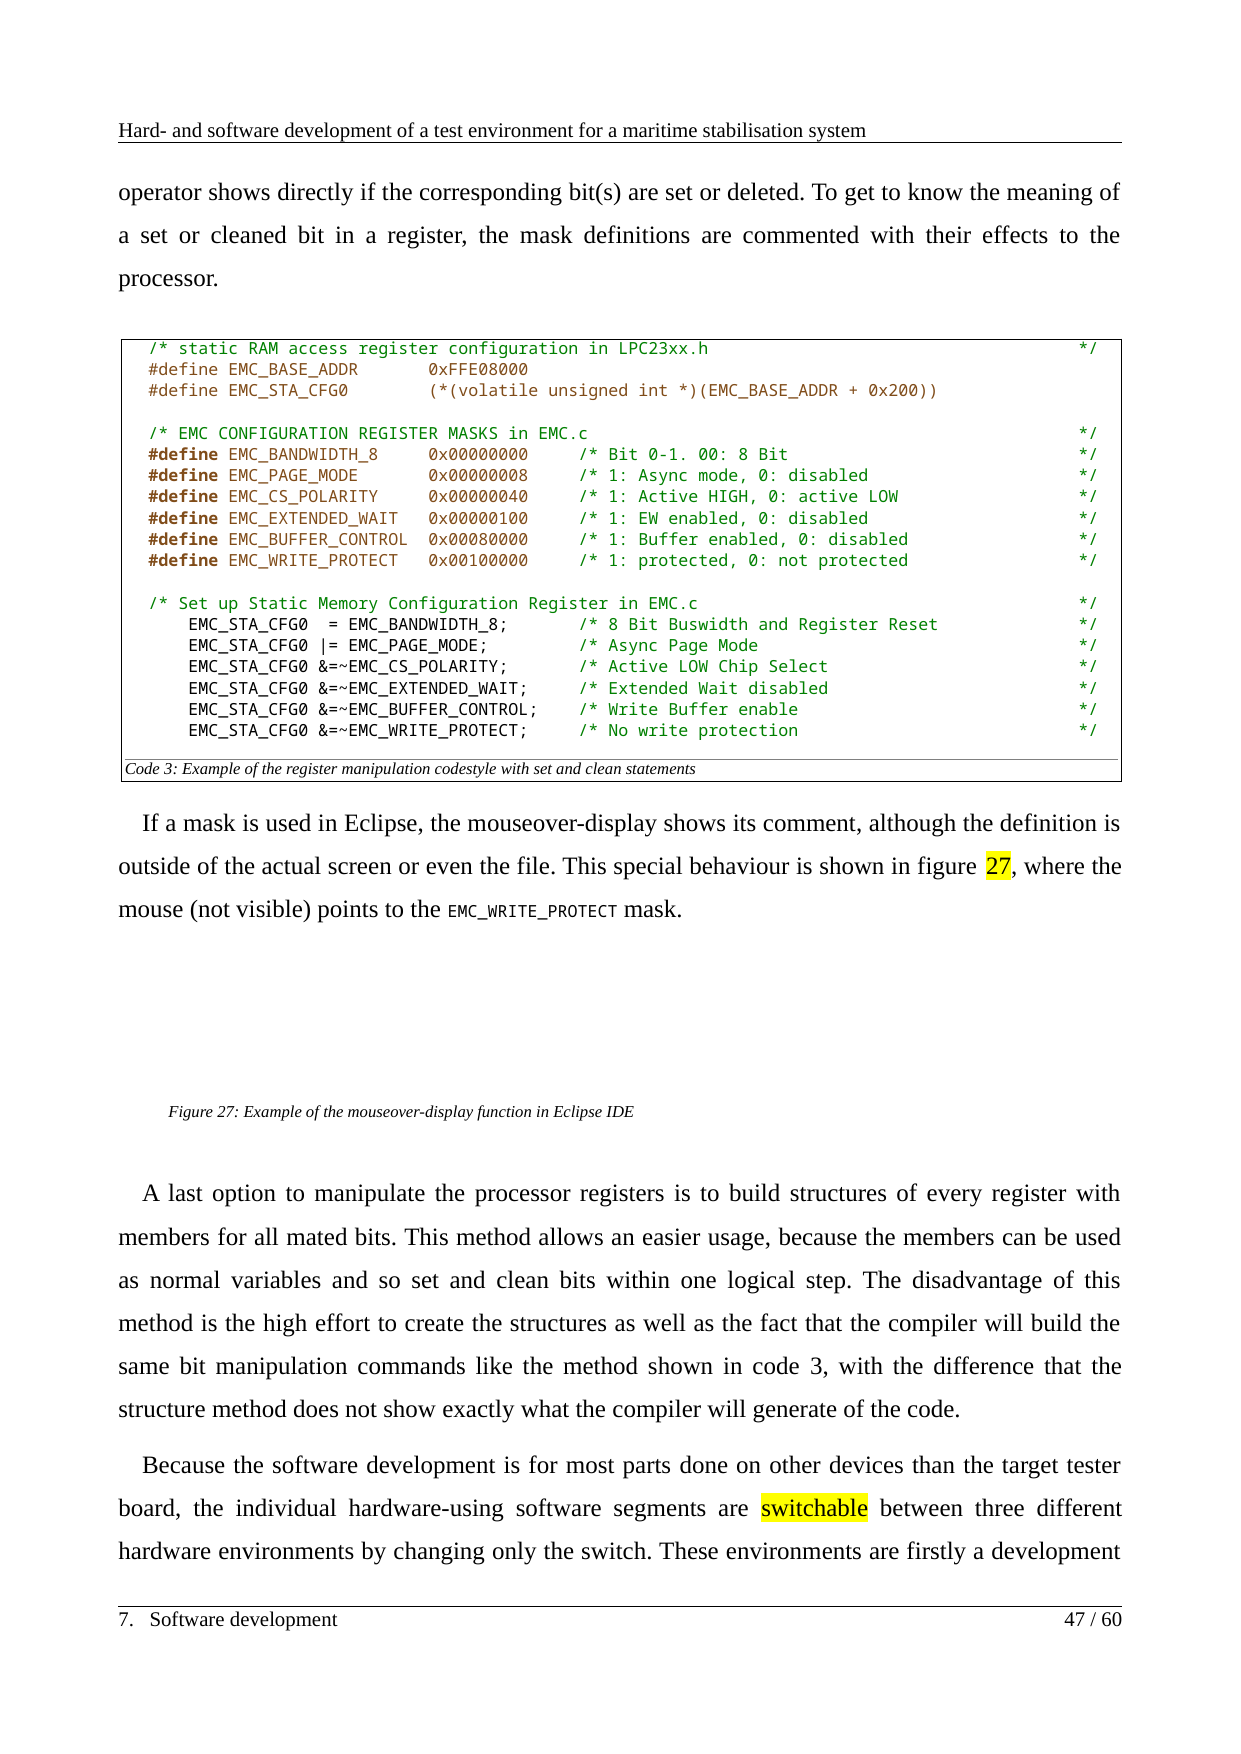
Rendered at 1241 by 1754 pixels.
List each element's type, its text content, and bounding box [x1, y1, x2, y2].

text Because the software development is for most parts done on other devices than the target tester board, the individual hardware-using software segments are switchable between three different hardware environments by changing only the switch. These environments are firstly a development [118, 1450, 1122, 1565]
text EMC_STA_CFG0 &=~EMC_CS_POLARITY; /* Active LOW Chip Select */ [124, 661, 1118, 676]
text #define EMC_BUFFER_CONTROL 0x00080000 /* 1: Buffer enabled, 0: disabled */ [124, 534, 1118, 548]
text Figure 27: Example of the mouseover-display function in Eclipse IDE [168, 962, 1072, 1121]
text #define EMC_CS_POLARITY 0x00000040 /* 1: Active HIGH, 0: active LOW */ [124, 491, 1118, 506]
text #define EMC_BASE_ADDR 0xFFE08000 [124, 364, 1118, 378]
text EMC_STA_CFG0 &=~EMC_EXTENDED_WAIT; /* Extended Wait disabled */ [124, 682, 1118, 697]
text #define EMC_EXTENDED_WAIT 0x00000100 /* 1: EW enabled, 0: disabled */ [124, 512, 1118, 527]
text #define EMC_PAGE_MODE 0x00000008 /* 1: Async mode, 0: disabled */ [124, 470, 1118, 485]
text /* EMC CONFIGURATION REGISTER MASKS in EMC.c */ [124, 427, 1118, 442]
text EMC_STA_CFG0 &=~EMC_BUFFER_CONTROL; /* Write Buffer enable */ [124, 704, 1118, 718]
text #define EMC_STA_CFG0 (*(volatile unsigned int *)(EMC_BASE_ADDR + 0x200)) [124, 385, 1118, 400]
text EMC_STA_CFG0 |= EMC_PAGE_MODE; /* Async Page Mode */ [324, 640, 1118, 655]
text A last option to manipulate the processor registers is to build structures of every register with members for all mated bits. This method allows an easier usage, because the members can be used as normal variables and so set and clean bits within one logical step. The disadvantage of this method is the high effort to create the structures as well as the fact that the compiler will build the same bit manipulation commands like the method shown in code 3, with the difference that the structure method does not show exactly what the compiler will generate of the code. [118, 1178, 1122, 1423]
text Code 3: Example of the register manipulation codestyle with set and clean statements [124, 760, 1118, 778]
text #define EMC_BANDWIDTH_8 0x00000000 /* Bit 0-1. 00: 8 Bit */ [124, 449, 1118, 463]
text /* static RAM access register configuration in LPC23xx.h */ [124, 342, 1118, 357]
text EMC_STA_CFG0 = EMC_BANDWIDTH_8; /* 8 Bit Buswidth and Register Reset */ [124, 619, 1118, 633]
text EMC_STA_CFG0 &=~EMC_WRITE_PROTECT; /* No write protection */ [124, 725, 1118, 740]
text EMC_STA_CFG0 |= EMC_PAGE_MODE; /* Async Page Mode */ [124, 640, 322, 655]
text #define EMC_WRITE_PROTECT 0x00100000 /* 1: protected, 0: not protected */ [124, 555, 1118, 570]
text If a mask is used in Eclipse, the mouseover-display shows its comment, although the definition is outside of the actual screen or even the file. This special behaviour is shown in figure 27, where the mouse (not visible) points to the EMC_WRITE_PROTECT mask. [118, 319, 1122, 923]
text /* Set up Static Memory Configuration Register in EMC.c */ [124, 597, 1118, 612]
text operator shows directly if the corresponding bit(s) are set or deleted. To get to know the meaning of a set or cleaned bit in a register, the mask definitions are commented with their effects to the processor. [118, 177, 1122, 292]
